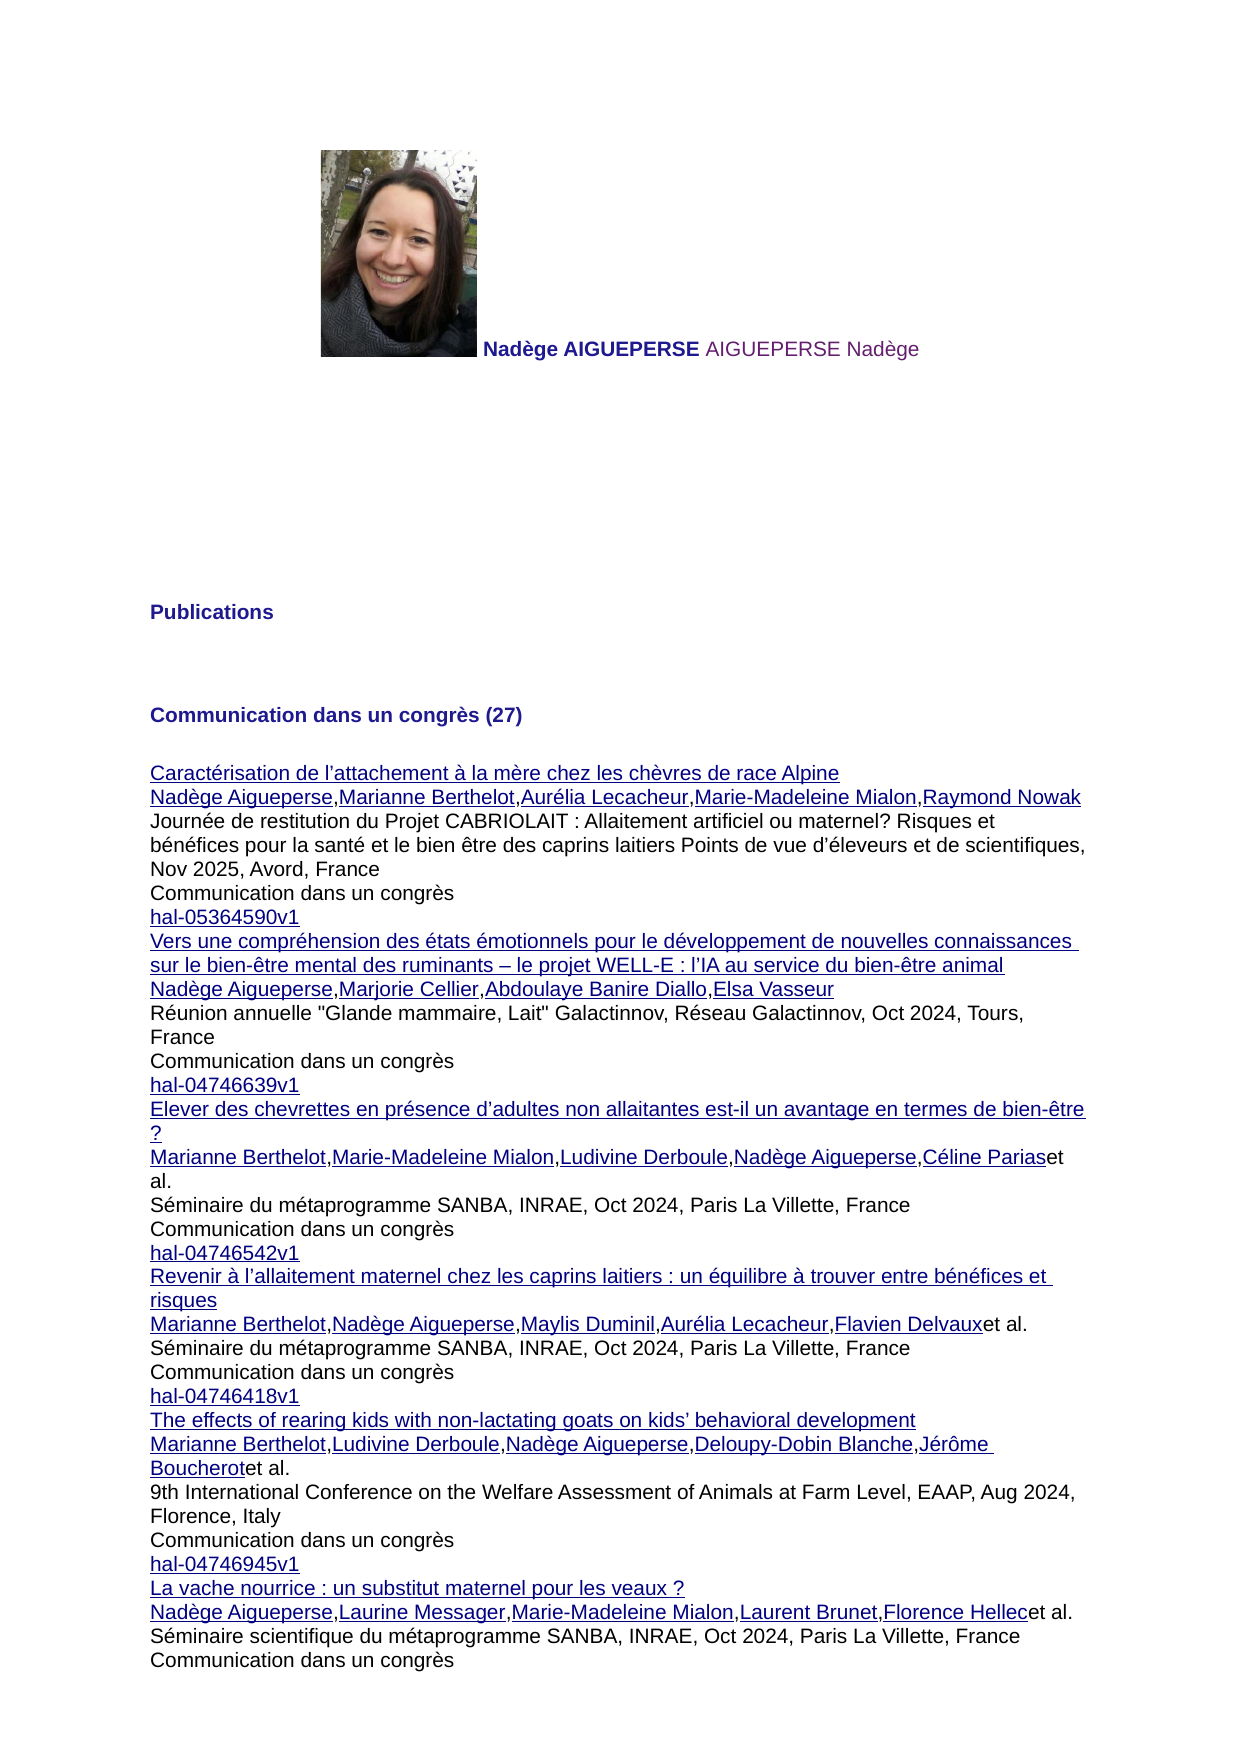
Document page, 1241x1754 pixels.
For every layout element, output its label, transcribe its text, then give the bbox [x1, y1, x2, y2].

table_cell Vers une compréhension des états émotionnels pour le développement de nouvelles connaissances sur le bien-être mental des ruminants – le projet WELL-E : l’IA au service du bien-être animal Nadège Aigueperse,Marjorie Cellier,Abdoulaye Banire Diallo,Elsa Vasseur Réunion annuelle "Glande mammaire, Lait" Galactinnov, Réseau Galactinnov, Oct 2024, Tours, France Communication dans un congrès hal-04746639v1 [150, 929, 1090, 1097]
subtitle Publications [150, 600, 1090, 624]
subtitle Nadège AIGUEPERSE AIGUEPERSE Nadège [150, 150, 1090, 361]
table_cell Elever des chevrettes en présence d’adultes non allaitantes est-il un avantage en termes de bien-être ? Marianne Berthelot,Marie-Madeleine Mialon,Ludivine Derboule,Nadège Aigueperse,Céline Pariaset al. Séminaire du métaprogramme SANBA, INRAE, Oct 2024, Paris La Villette, France Communication dans un congrès hal-04746542v1 [150, 1097, 1090, 1264]
subtitle Communication dans un congrès (27) [150, 703, 1090, 727]
table_cell La vache nourrice : un substitut maternel pour les veaux ? Nadège Aigueperse,Laurine Messager,Marie-Madeleine Mialon,Laurent Brunet,Florence Hellecet al. Séminaire scientifique du métaprogramme SANBA, INRAE, Oct 2024, Paris La Villette, France Communication dans un congrès [150, 1576, 1090, 1672]
picture [320, 150, 477, 357]
table_cell The effects of rearing kids with non-lactating goats on kids’ behavioral development Marianne Berthelot,Ludivine Derboule,Nadège Aigueperse,Deloupy-Dobin Blanche,Jérôme Boucherotet al. 9th International Conference on the Welfare Assessment of Animals at Farm Level, EAAP, Aug 2024, Florence, Italy Communication dans un congrès hal-04746945v1 [150, 1408, 1090, 1576]
table_cell Revenir à l’allaitement maternel chez les caprins laitiers : un équilibre à trouver entre bénéfices et risques Marianne Berthelot,Nadège Aigueperse,Maylis Duminil,Aurélia Lecacheur,Flavien Delvauxet al. Séminaire du métaprogramme SANBA, INRAE, Oct 2024, Paris La Villette, France Communication dans un congrès hal-04746418v1 [150, 1264, 1090, 1408]
table_header Caractérisation de l’attachement à la mère chez les chèvres de race Alpine Nadège Aigueperse,Marianne Berthelot,Aurélia Lecacheur,Marie-Madeleine Mialon,Raymond Nowak Journée de restitution du Projet CABRIOLAIT : Allaitement artificiel ou maternel? Risques et bénéfices pour la santé et le bien être des caprins laitiers Points de vue d’éleveurs et de scientifiques, Nov 2025, Avord, France Communication dans un congrès hal-05364590v1 [150, 761, 1090, 929]
